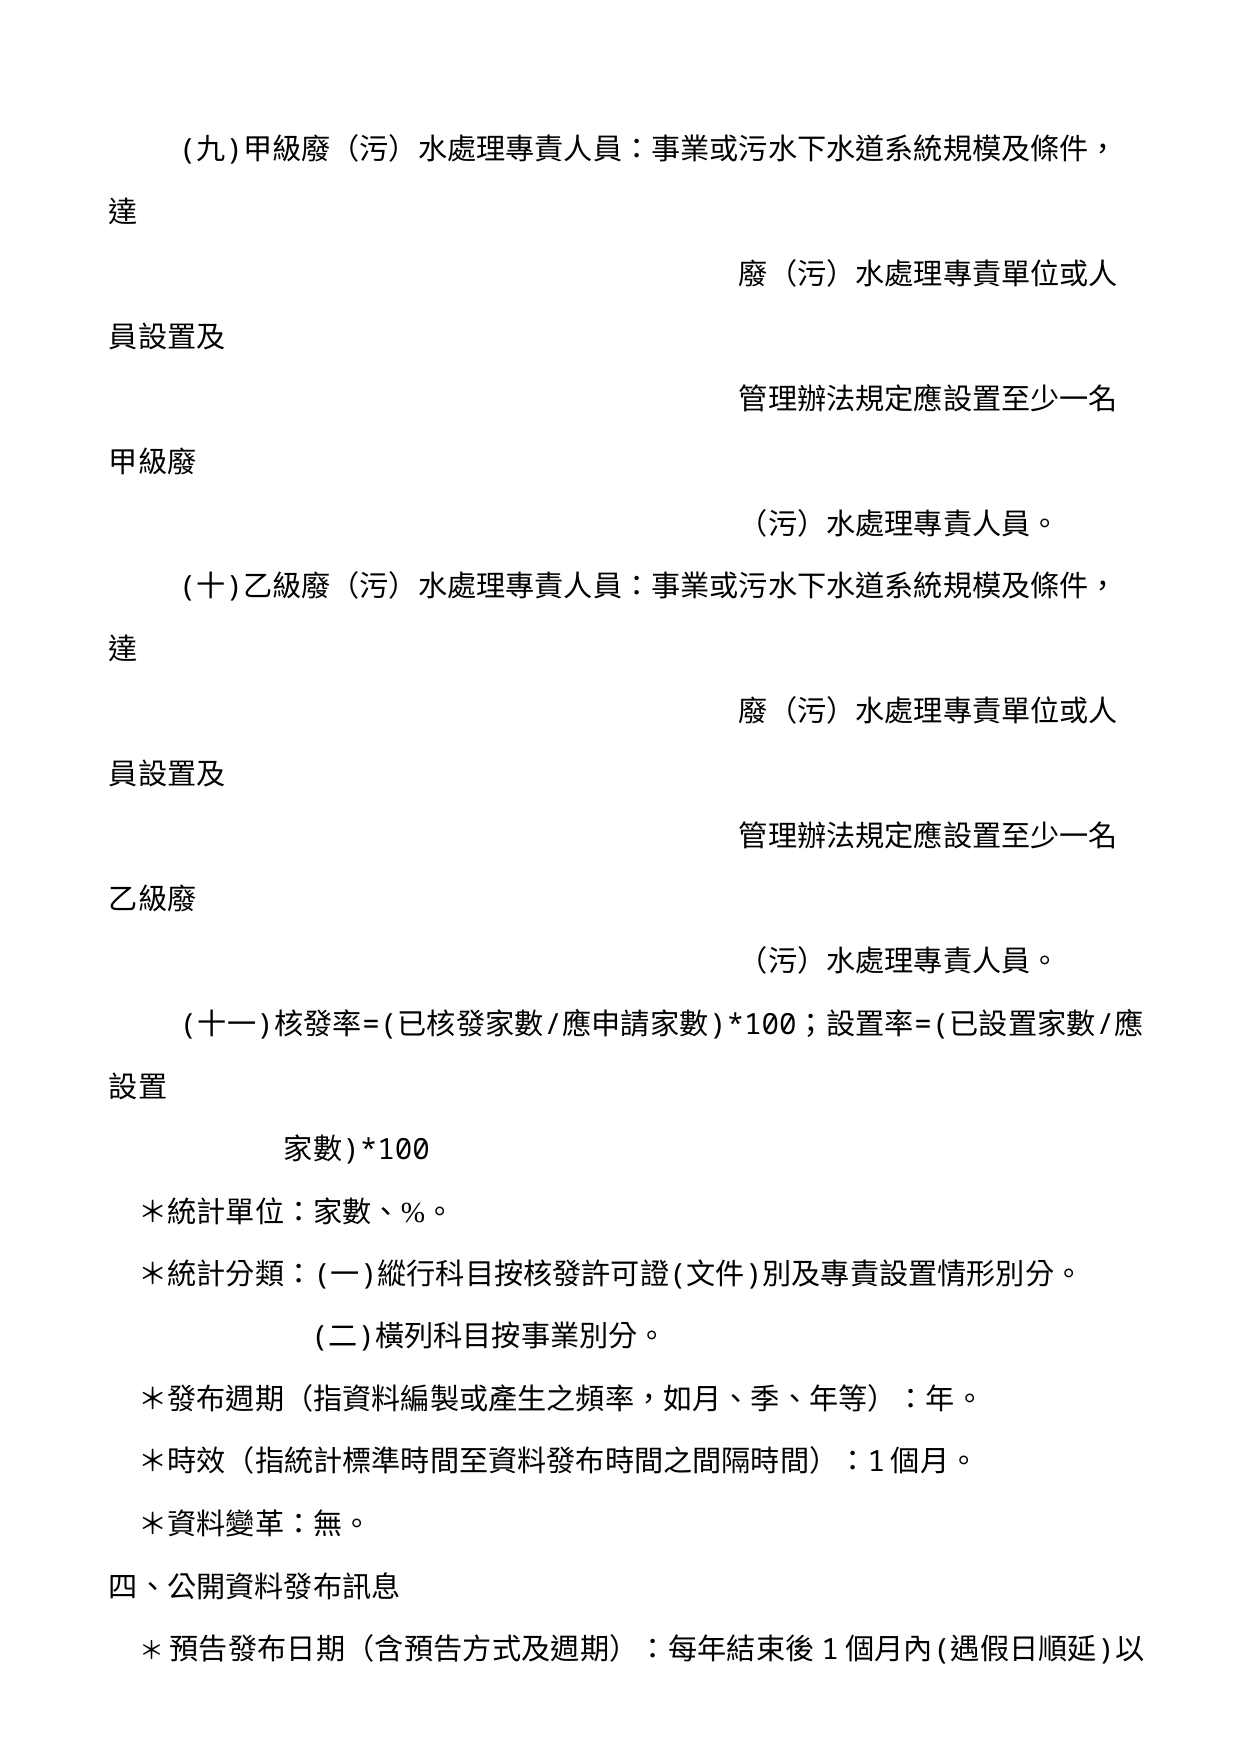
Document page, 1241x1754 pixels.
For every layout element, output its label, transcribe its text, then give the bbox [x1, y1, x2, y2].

table_header (九)甲級廢（污）水處理專責人員：事業或污水下水道系統規模及條件，達 廢（污）水處理專責單位或人員設置及 管理辦法規定應設置至少一名甲級廢 （污）水處理專責人員。 (十)乙級廢（污）水處理專責人員：事業或污水下水道系統規模及條件，達 廢（污）水處理專責單位或人員設置及 管理辦法規定應設置至少一名乙級廢 （污）水處理專責人員。 (十一)核發率=(已核發家數/應申請家數)*100；設置率=(已設置家數/應設置 家數)*100 ＊統計單位：家數、%。 ＊統計分類：(一)縱行科目按核發許可證(文件)別及專責設置情形別分。 (二)橫列科目按事業別分。 ＊發布週期（指資料編製或產生之頻率，如月、季、年等）：年。 ＊時效（指統計標準時間至資料發布時間之間隔時間）：1個月。 ＊資料變革：無。 四、公開資料發布訊息 預告發布日期（含預告方式及週期）：每年結束後1個月內(遇假日順延)以 [98, 105, 1155, 1668]
